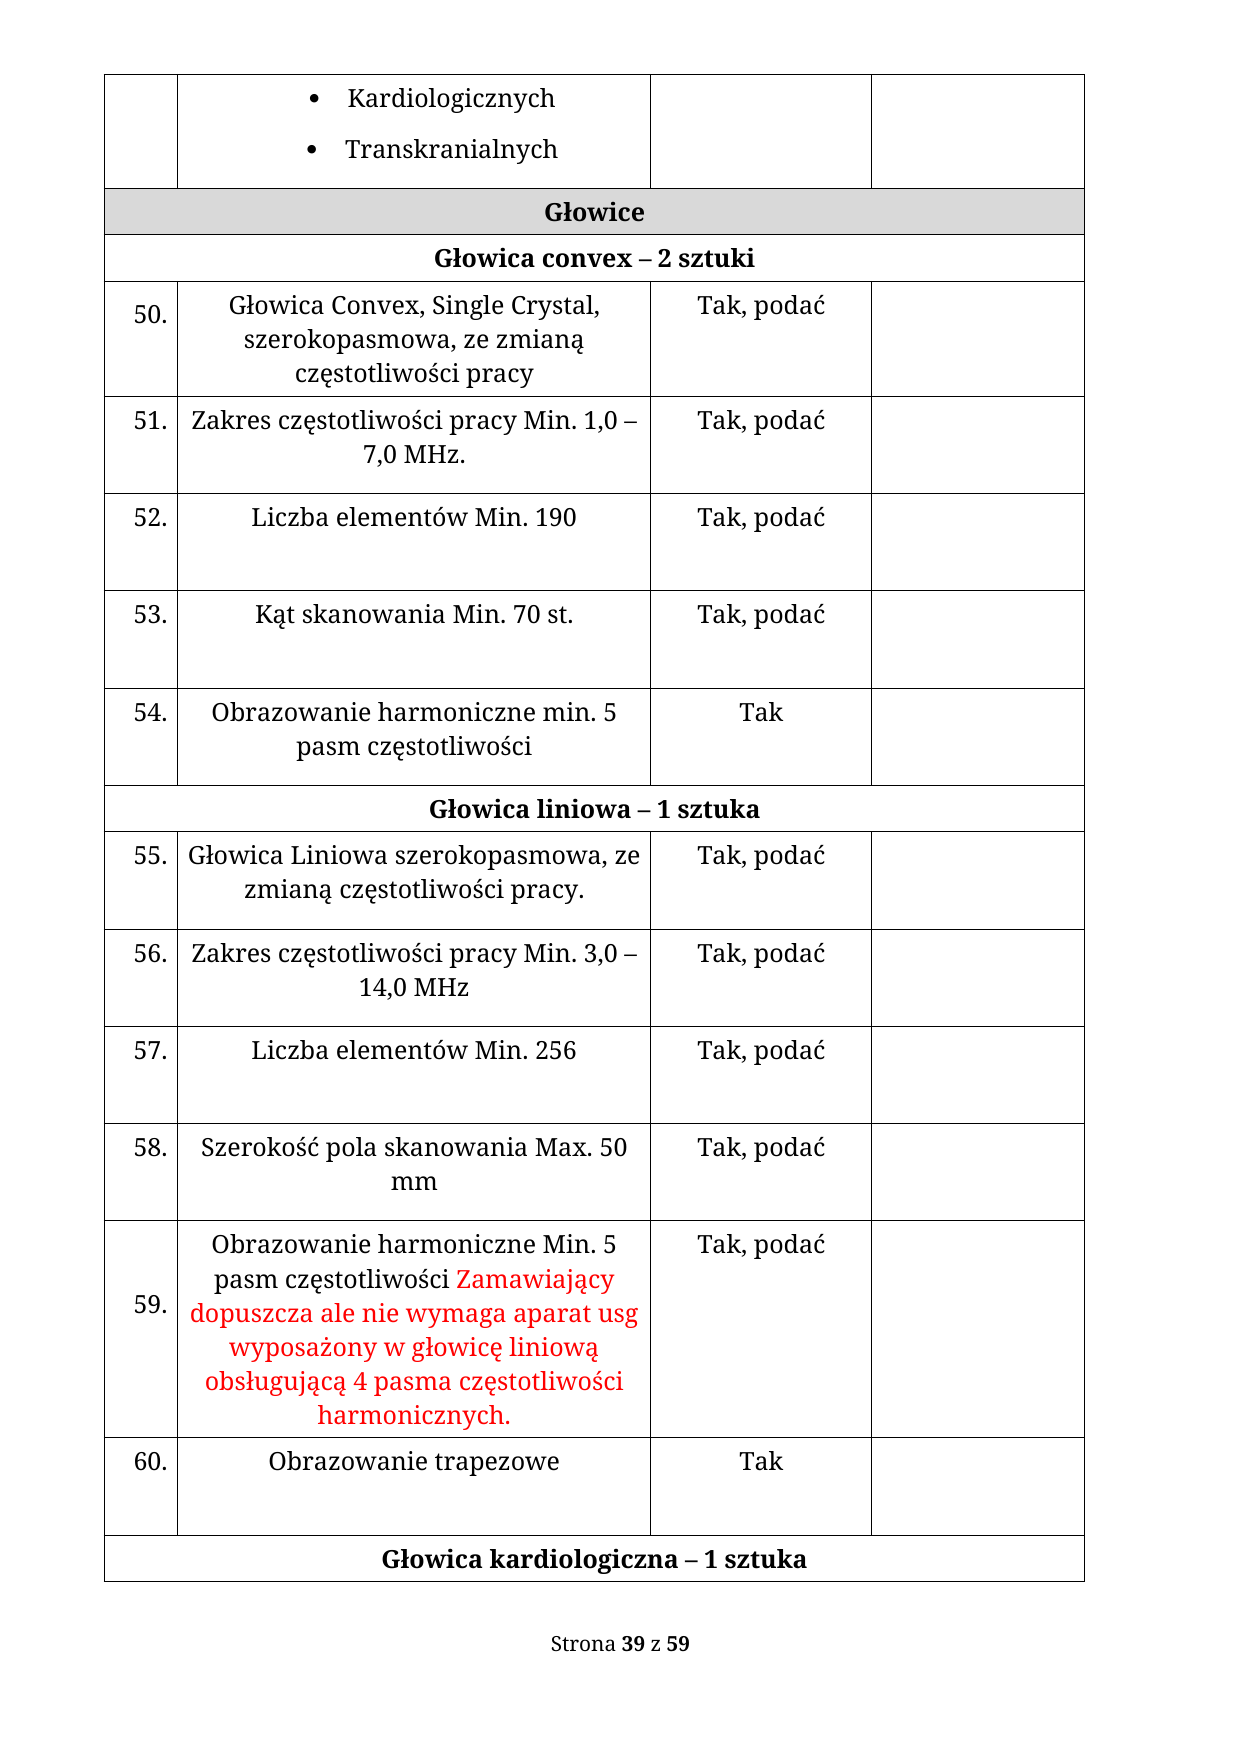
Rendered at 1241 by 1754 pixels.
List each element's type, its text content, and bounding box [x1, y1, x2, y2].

table_cell Tak, podać [651, 282, 871, 396]
table_cell Zakres częstotliwości pracy Min. 1,0 – 7,0 MHz. [178, 397, 650, 493]
table_cell [872, 494, 1084, 590]
table_cell Tak, podać [651, 1124, 871, 1220]
table_cell Szerokość pola skanowania Max. 50 mm [178, 1124, 650, 1220]
table_cell Obrazowanie harmoniczne Min. 5 pasm częstotliwości Zamawiający dopuszcza ale nie wymaga aparat usg wyposażony w głowicę liniową obsługującą 4 pasma częstotliwości harmonicznych. [178, 1221, 650, 1437]
table_cell [105, 75, 177, 188]
table_cell [105, 397, 177, 493]
table_cell [872, 930, 1084, 1026]
table_cell Głowica Liniowa szerokopasmowa, ze zmianą częstotliwości pracy. [178, 832, 650, 928]
table_cell Głowica liniowa – 1 sztuka [105, 786, 1084, 831]
table_cell [651, 75, 871, 188]
table_cell Głowica Convex, Single Crystal, szerokopasmowa, ze zmianą częstotliwości pracy [178, 282, 650, 396]
table_cell [872, 689, 1084, 785]
table_cell Tak, podać [651, 1027, 871, 1123]
table_cell Tak, podać [651, 494, 871, 590]
table_cell [105, 282, 177, 396]
table_cell Obrazowanie trapezowe [178, 1438, 650, 1534]
table_cell Tak [651, 1438, 871, 1534]
table_cell [105, 494, 177, 590]
table_cell [872, 1124, 1084, 1220]
table_cell [872, 397, 1084, 493]
table_cell [105, 1124, 177, 1220]
table_cell Tak, podać [651, 832, 871, 928]
table_cell [872, 282, 1084, 396]
table_cell [105, 1221, 177, 1437]
table_cell Pełne oprogramowanie do badań: Brzusznych Ginekologiczno-położniczych Małych narządów Naczyniowych Śródoperacyjnych Mięśniowo-szkieletowych Ortopedycznych Kardiologicznych Pediatrycznych Kardiologicznych Transkranialnych [178, 75, 650, 188]
table_cell Tak, podać [651, 591, 871, 687]
table_cell Liczba elementów Min. 256 [178, 1027, 650, 1123]
table_cell [872, 591, 1084, 687]
table_cell Zakres częstotliwości pracy Min. 3,0 – 14,0 MHz [178, 930, 650, 1026]
table_cell Liczba elementów Min. 190 [178, 494, 650, 590]
table_cell Tak, podać [651, 1221, 871, 1437]
table_cell [872, 75, 1084, 188]
table_cell [105, 591, 177, 687]
table_cell Tak [651, 689, 871, 785]
table_cell Głowica kardiologiczna – 1 sztuka [105, 1536, 1084, 1581]
table_cell Tak, podać [651, 930, 871, 1026]
table_cell [105, 930, 177, 1026]
table_cell [105, 832, 177, 928]
table_cell [105, 1438, 177, 1534]
table_cell Głowice [105, 189, 1084, 234]
table_cell [105, 689, 177, 785]
table_cell [872, 1438, 1084, 1534]
table_cell Tak, podać [651, 397, 871, 493]
table_cell [872, 832, 1084, 928]
table_cell Obrazowanie harmoniczne min. 5 pasm częstotliwości [178, 689, 650, 785]
table_cell Kąt skanowania Min. 70 st. [178, 591, 650, 687]
table_cell [872, 1027, 1084, 1123]
table_cell [105, 1027, 177, 1123]
table_cell Głowica convex – 2 sztuki [105, 235, 1084, 281]
table_cell [872, 1221, 1084, 1437]
